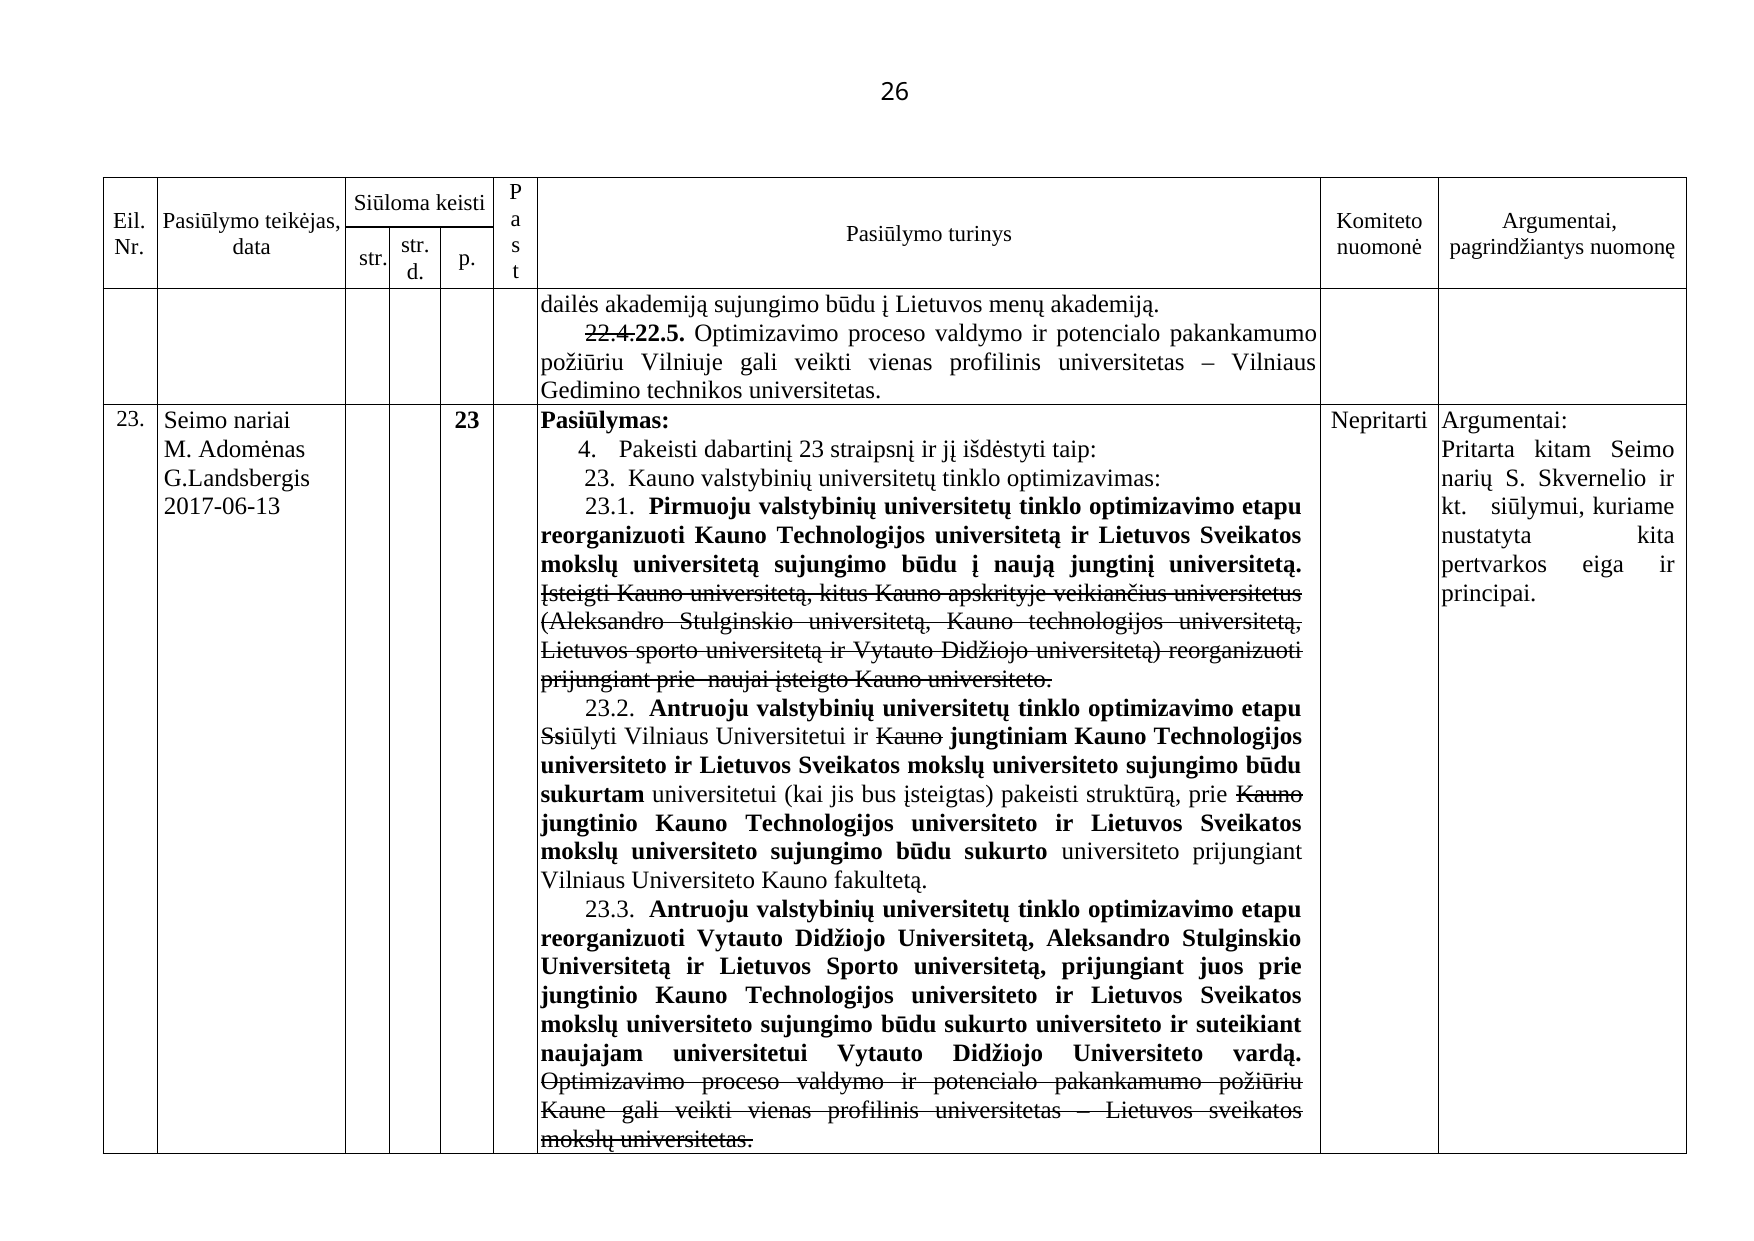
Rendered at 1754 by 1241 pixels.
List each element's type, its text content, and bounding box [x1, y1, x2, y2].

table_cell [158, 289, 345, 404]
table_cell dailės akademiją sujungimo būdu į Lietuvos menų akademiją. 22.4.22.5. Optimizavimo proceso valdymo ir potencialo pakankamumo požiūriu Vilniuje gali veikti vienas profilinis universitetas – Vilniaus Gedimino technikos universitetas. [538, 289, 1320, 404]
table_header Pasiūlymo teikėjas, data [158, 178, 345, 288]
table_header Pastabos [494, 178, 537, 288]
table_cell [494, 405, 537, 1153]
table_cell Nepritarti [1321, 405, 1438, 1153]
table_cell 23 [441, 405, 493, 1153]
table_header Komiteto nuomonė [1321, 178, 1438, 288]
table_cell str. d. [390, 228, 440, 288]
table_header Eil. Nr. [104, 178, 157, 288]
table_cell Argumentai: Pritarta kitam Seimo narių S. Skvernelio ir kt. siūlymui, kuriame nustatyta kita pertvarkos eiga ir principai. [1439, 405, 1686, 1153]
table_cell Pasiūlymas: 4. Pakeisti dabartinį 23 straipsnį ir jį išdėstyti taip: 23. Kauno valstybinių universitetų tinklo optimizavimas: 23.1. Pirmuoju valstybinių universitetų tinklo optimizavimo etapu reorganizuoti Kauno Technologijos universitetą ir Lietuvos Sveikatos mokslų universitetą sujungimo būdu į naują jungtinį universitetą. Įsteigti Kauno universitetą, kitus Kauno apskrityje veikiančius universitetus (Aleksandro Stulginskio universitetą, Kauno technologijos universitetą, Lietuvos sporto universitetą ir Vytauto Didžiojo universitetą) reorganizuoti prijungiant prie naujai įsteigto Kauno universiteto. 23.2. Antruoju valstybinių universitetų tinklo optimizavimo etapu Ssiūlyti Vilniaus Universitetui ir Kauno jungtiniam Kauno Technologijos universiteto ir Lietuvos Sveikatos mokslų universiteto sujungimo būdu sukurtam universitetui (kai jis bus įsteigtas) pakeisti struktūrą, prie Kauno jungtinio Kauno Technologijos universiteto ir Lietuvos Sveikatos mokslų universiteto sujungimo būdu sukurto universiteto prijungiant Vilniaus Universiteto Kauno fakultetą. 23.3. Antruoju valstybinių universitetų tinklo optimizavimo etapu reorganizuoti Vytauto Didžiojo Universitetą, Aleksandro Stulginskio Universitetą ir Lietuvos Sporto universitetą, prijungiant juos prie jungtinio Kauno Technologijos universiteto ir Lietuvos Sveikatos mokslų universiteto sujungimo būdu sukurto universiteto ir suteikiant naujajam universitetui Vytauto Didžiojo Universiteto vardą. Optimizavimo proceso valdymo ir potencialo pakankamumo požiūriu Kaune gali veikti vienas profilinis universitetas – Lietuvos sveikatos mokslų universitetas. [538, 405, 1320, 1153]
table_cell 23. [104, 405, 157, 1153]
table_cell [346, 289, 389, 404]
table_cell Seimo nariai M. Adomėnas G.Landsbergis 2017-06-13 [158, 405, 345, 1153]
table_cell p. [441, 228, 493, 288]
table_cell [346, 405, 389, 1153]
table_header Pasiūlymo turinys [538, 178, 1320, 288]
table_cell [390, 289, 440, 404]
table_header Siūloma keisti [346, 178, 493, 226]
table_cell [441, 289, 493, 404]
table_cell [1439, 289, 1686, 404]
table_cell [390, 405, 440, 1153]
table_cell [104, 289, 157, 404]
table_cell str. [346, 228, 389, 288]
table_cell [494, 289, 537, 404]
table_cell [1321, 289, 1438, 404]
table_header Argumentai, pagrindžiantys nuomonę [1439, 178, 1686, 288]
